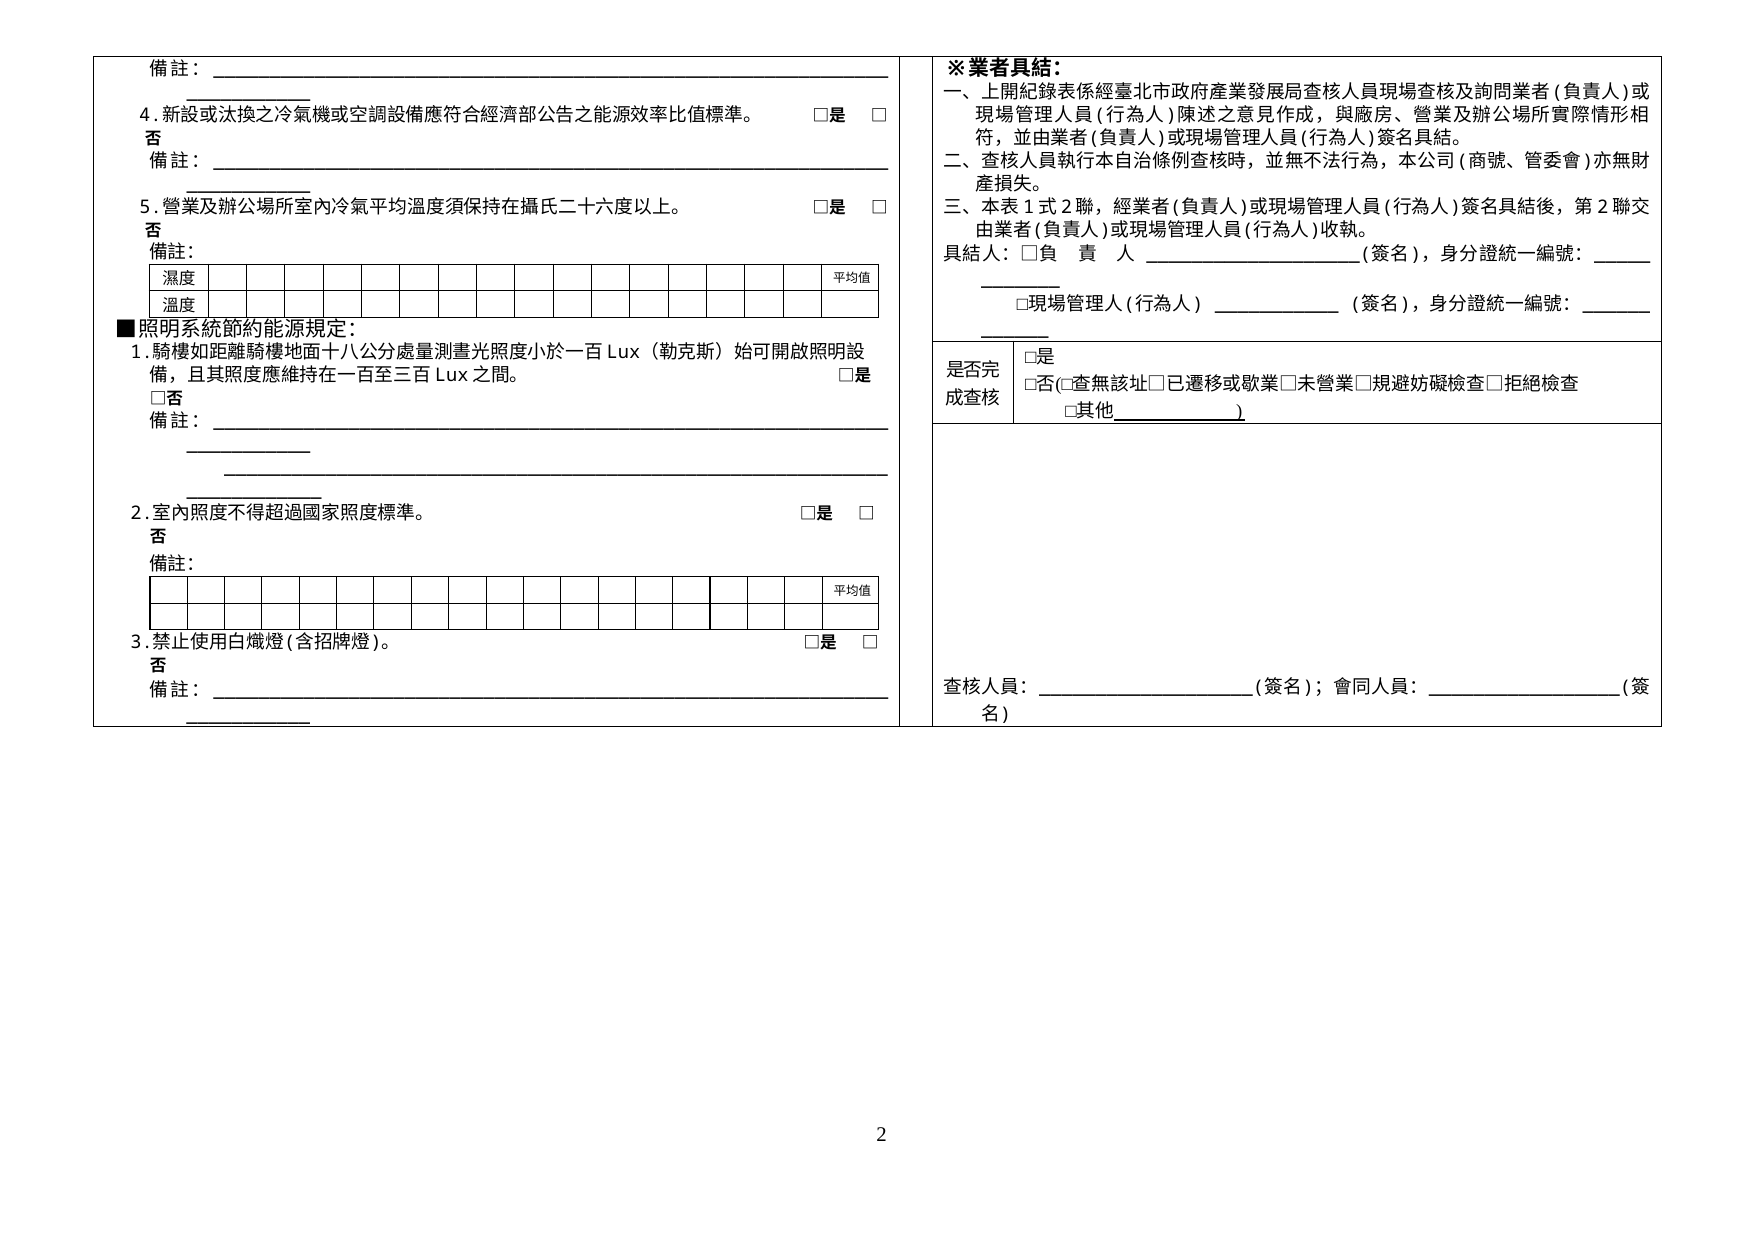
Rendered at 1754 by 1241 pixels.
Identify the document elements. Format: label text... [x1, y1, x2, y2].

table_header [785, 577, 822, 602]
table_cell [449, 604, 486, 629]
table_header [477, 265, 514, 290]
table_cell [711, 604, 747, 629]
table_cell 查核人員：___________________(簽名)；會同人員：_________________(簽名) [933, 424, 1661, 726]
table_header [247, 265, 284, 290]
table_header [784, 265, 821, 290]
table_header [592, 265, 629, 290]
table_header [412, 577, 448, 602]
table_cell [374, 604, 411, 629]
table_header [225, 577, 261, 602]
table_cell [209, 291, 246, 317]
table_cell [630, 291, 668, 317]
table_cell [745, 291, 783, 317]
table_header [151, 577, 187, 602]
table_header [262, 577, 299, 602]
table_cell [151, 604, 187, 629]
table_header 平均值 [823, 577, 878, 602]
table_cell [337, 604, 373, 629]
table_cell [636, 604, 672, 629]
table_header [337, 577, 373, 602]
table_header [487, 577, 523, 602]
table_cell [900, 57, 932, 726]
table_cell [300, 604, 336, 629]
table_header [515, 265, 553, 290]
table_cell [362, 291, 399, 317]
table_header [673, 577, 709, 602]
table_cell [592, 291, 629, 317]
table_cell [515, 291, 553, 317]
table_cell [285, 291, 323, 317]
table_cell [188, 604, 224, 629]
table_header [748, 577, 784, 602]
table_cell [707, 291, 744, 317]
table_cell [599, 604, 635, 629]
table_cell [524, 604, 560, 629]
table_header [599, 577, 635, 602]
table_header [374, 577, 411, 602]
table_cell [673, 604, 709, 629]
table_cell [748, 604, 784, 629]
table_header [324, 265, 361, 290]
table_cell 是否完成查核 [933, 342, 1013, 423]
table_header [400, 265, 438, 290]
table_cell [823, 604, 878, 629]
table_header [711, 577, 747, 602]
table_cell [247, 291, 284, 317]
table_header [554, 265, 591, 290]
table_cell [822, 291, 878, 317]
table_cell [262, 604, 299, 629]
table_header [636, 577, 672, 602]
table_header [439, 265, 476, 290]
table_header [209, 265, 246, 290]
table_cell [324, 291, 361, 317]
table_cell [554, 291, 591, 317]
table_cell [669, 291, 706, 317]
table_header 濕度 [150, 265, 208, 290]
table_cell 溫度 [150, 291, 208, 317]
table_header [362, 265, 399, 290]
table_cell [225, 604, 261, 629]
table_cell [785, 604, 822, 629]
table_header [449, 577, 486, 602]
table_cell □是 □否(□查無該址□已遷移或歇業□未營業□規避妨礙檢查□拒絕檢查 □其他 ) [1014, 342, 1661, 423]
table_cell [784, 291, 821, 317]
table_header [524, 577, 560, 602]
table_cell [400, 291, 438, 317]
table_header 平均值 [822, 265, 878, 290]
table_header [300, 577, 336, 602]
table_header [745, 265, 783, 290]
table_header [669, 265, 706, 290]
table_cell [561, 604, 598, 629]
table_header [188, 577, 224, 602]
table_header [561, 577, 598, 602]
table_header [630, 265, 668, 290]
table_cell [412, 604, 448, 629]
table_cell ※業者具結： 一、上開紀錄表係經臺北市政府產業發展局查核人員現場查核及詢問業者(負責人)或現場管理人員(行為人)陳述之意見作成，與廠房、營業及辦公場所實際情形相符，並由業者(負責人)或現場管理人員(行為人)簽名具結。 二、查核人員執行本自治條例查核時，並無不法行為，本公司(商號、管委會)亦無財產損失。 三、本表1式2聯，經業者(負責人)或現場管理人員(行為人)簽名具結後，第2聯交由業者(負責人)或現場管理人員(行為人)收執。 具結人：□負 責 人 ___________________(簽名)，身分證統一編號：____________ □現場管理人(行為人) ___________ (簽名)，身分證統一編號：____________ [933, 57, 1661, 341]
table_header [285, 265, 323, 290]
table_header [707, 265, 744, 290]
table_cell [477, 291, 514, 317]
table_cell [439, 291, 476, 317]
table_cell [487, 604, 523, 629]
